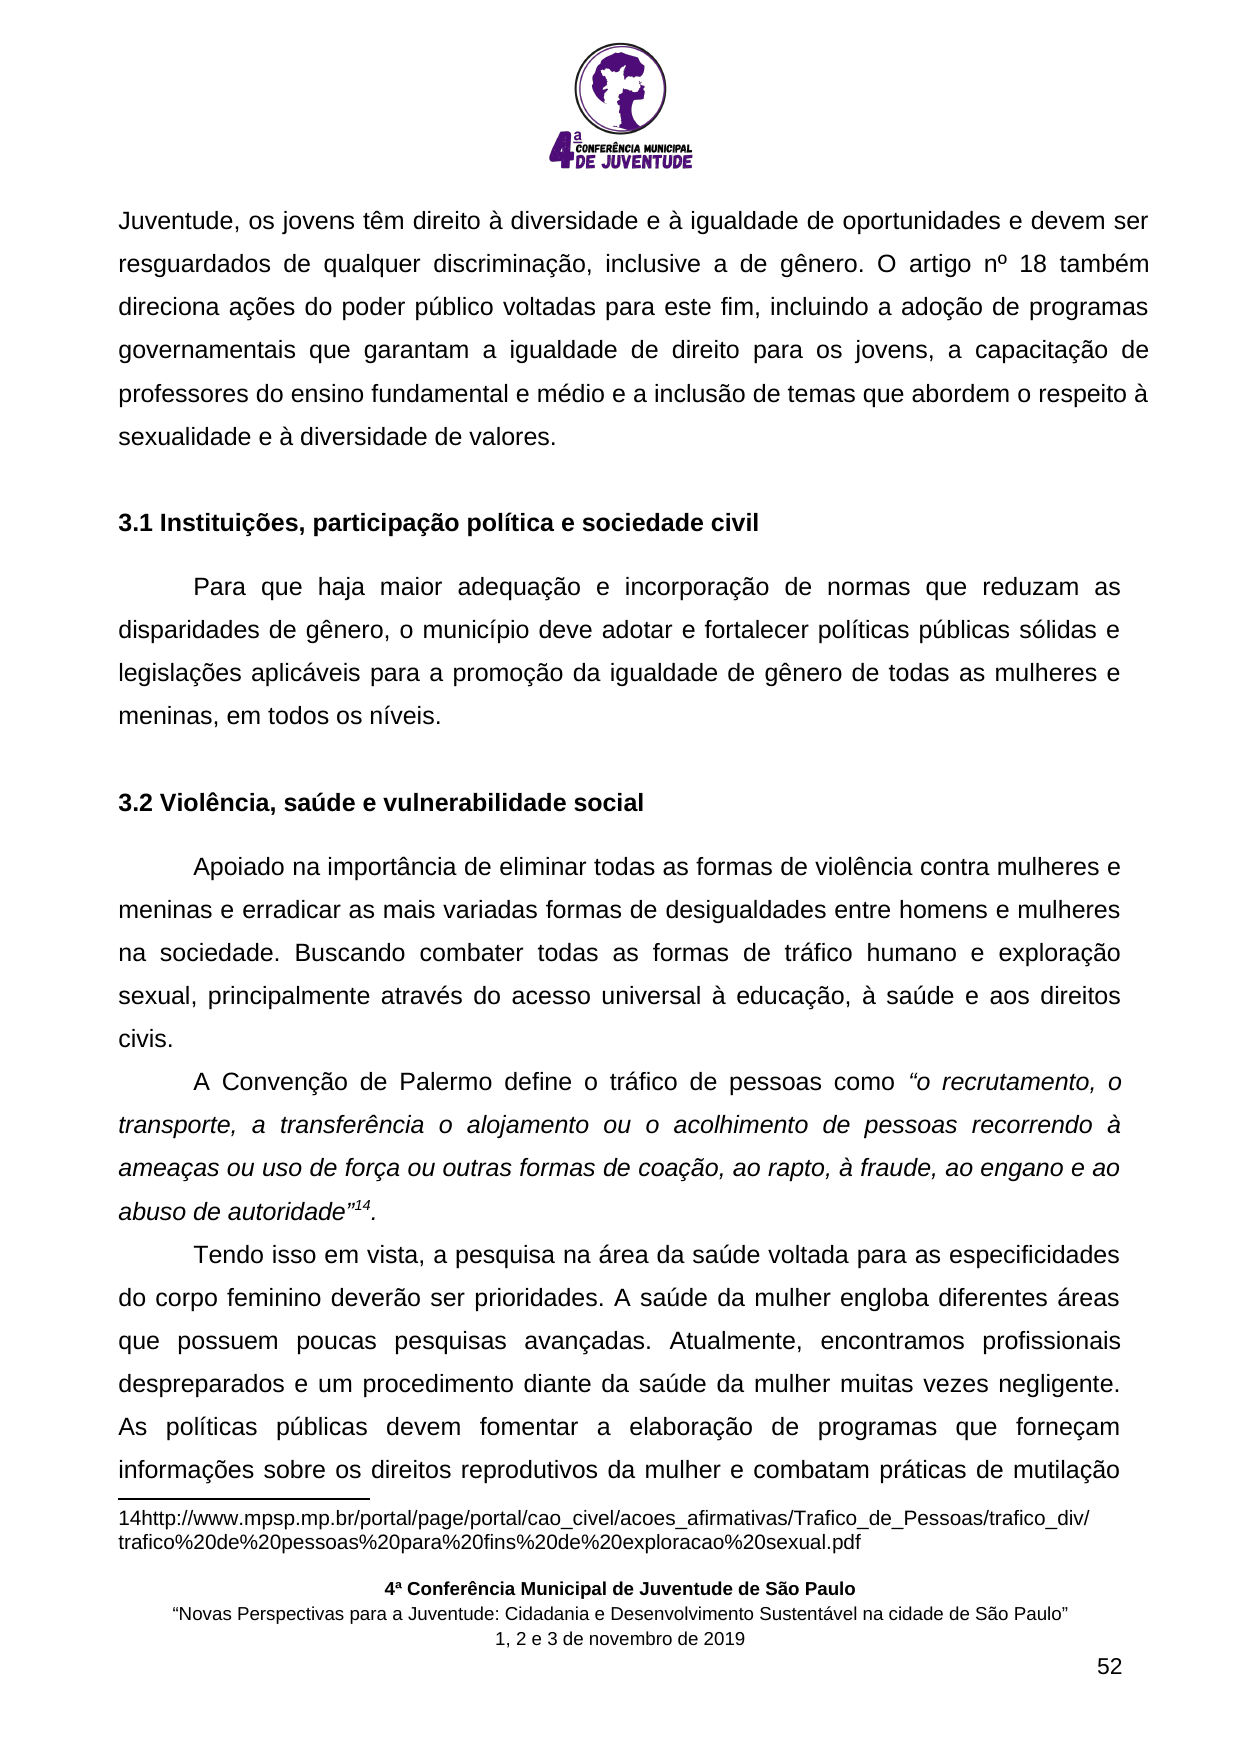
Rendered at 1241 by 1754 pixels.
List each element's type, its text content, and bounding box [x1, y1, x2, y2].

picture [545, 29, 696, 180]
text Juventude, os jovens têm direito à diversidade e à igualdade de oportunidades e devem ser resguardados de qualquer discriminação, inclusive a de gênero. O artigo nº 18 também direciona ações do poder público voltadas para este fim, incluindo a adoção de programas governamentais que garantam a igualdade de direito para os jovens, a capacitação de professores do ensino fundamental e médio e a inclusão de temas que abordem o respeito à sexualidade e à diversidade de valores. [118, 206, 1151, 451]
text A Convenção de Palermo define o tráfico de pessoas como “o recrutamento, o transporte, a transferência o alojamento ou o acolhimento de pessoas recorrendo à ameaças ou uso de força ou outras formas de coação, ao rapto, à fraude, ao engano e ao abuso de autoridade”. [118, 1067, 1122, 1225]
text 3.1 Instituições, participação política e sociedade civil [118, 508, 1122, 537]
text Para que haja maior adequação e incorporação de normas que reduzam as disparidades de gênero, o município deve adotar e fortalecer políticas públicas sólidas e legislações aplicáveis para a promoção da igualdade de gênero de todas as mulheres e meninas, em todos os níveis. [118, 572, 1122, 730]
text http://www.mpsp.mp.br/portal/page/portal/cao_civel/acoes_afirmativas/Trafico_de_Pessoas/trafico_div/trafico%20de%20pessoas%20para%20fins%20de%20exploracao%20sexual.pdf [118, 1506, 1122, 1553]
text Apoiado na importância de eliminar todas as formas de violência contra mulheres e meninas e erradicar as mais variadas formas de desigualdades entre homens e mulheres na sociedade. Buscando combater todas as formas de tráfico humano e exploração sexual, principalmente através do acesso universal à educação, à saúde e aos direitos civis. [118, 852, 1122, 1053]
text 3.2 Violência, saúde e vulnerabilidade social [118, 788, 1122, 816]
text Tendo isso em vista, a pesquisa na área da saúde voltada para as especificidades do corpo feminino deverão ser prioridades. A saúde da mulher engloba diferentes áreas que possuem poucas pesquisas avançadas. Atualmente, encontramos profissionais despreparados e um procedimento diante da saúde da mulher muitas vezes negligente. As políticas públicas devem fomentar a elaboração de programas que forneçam informações sobre os direitos reprodutivos da mulher e combatam práticas de mutilação [118, 1240, 1122, 1484]
